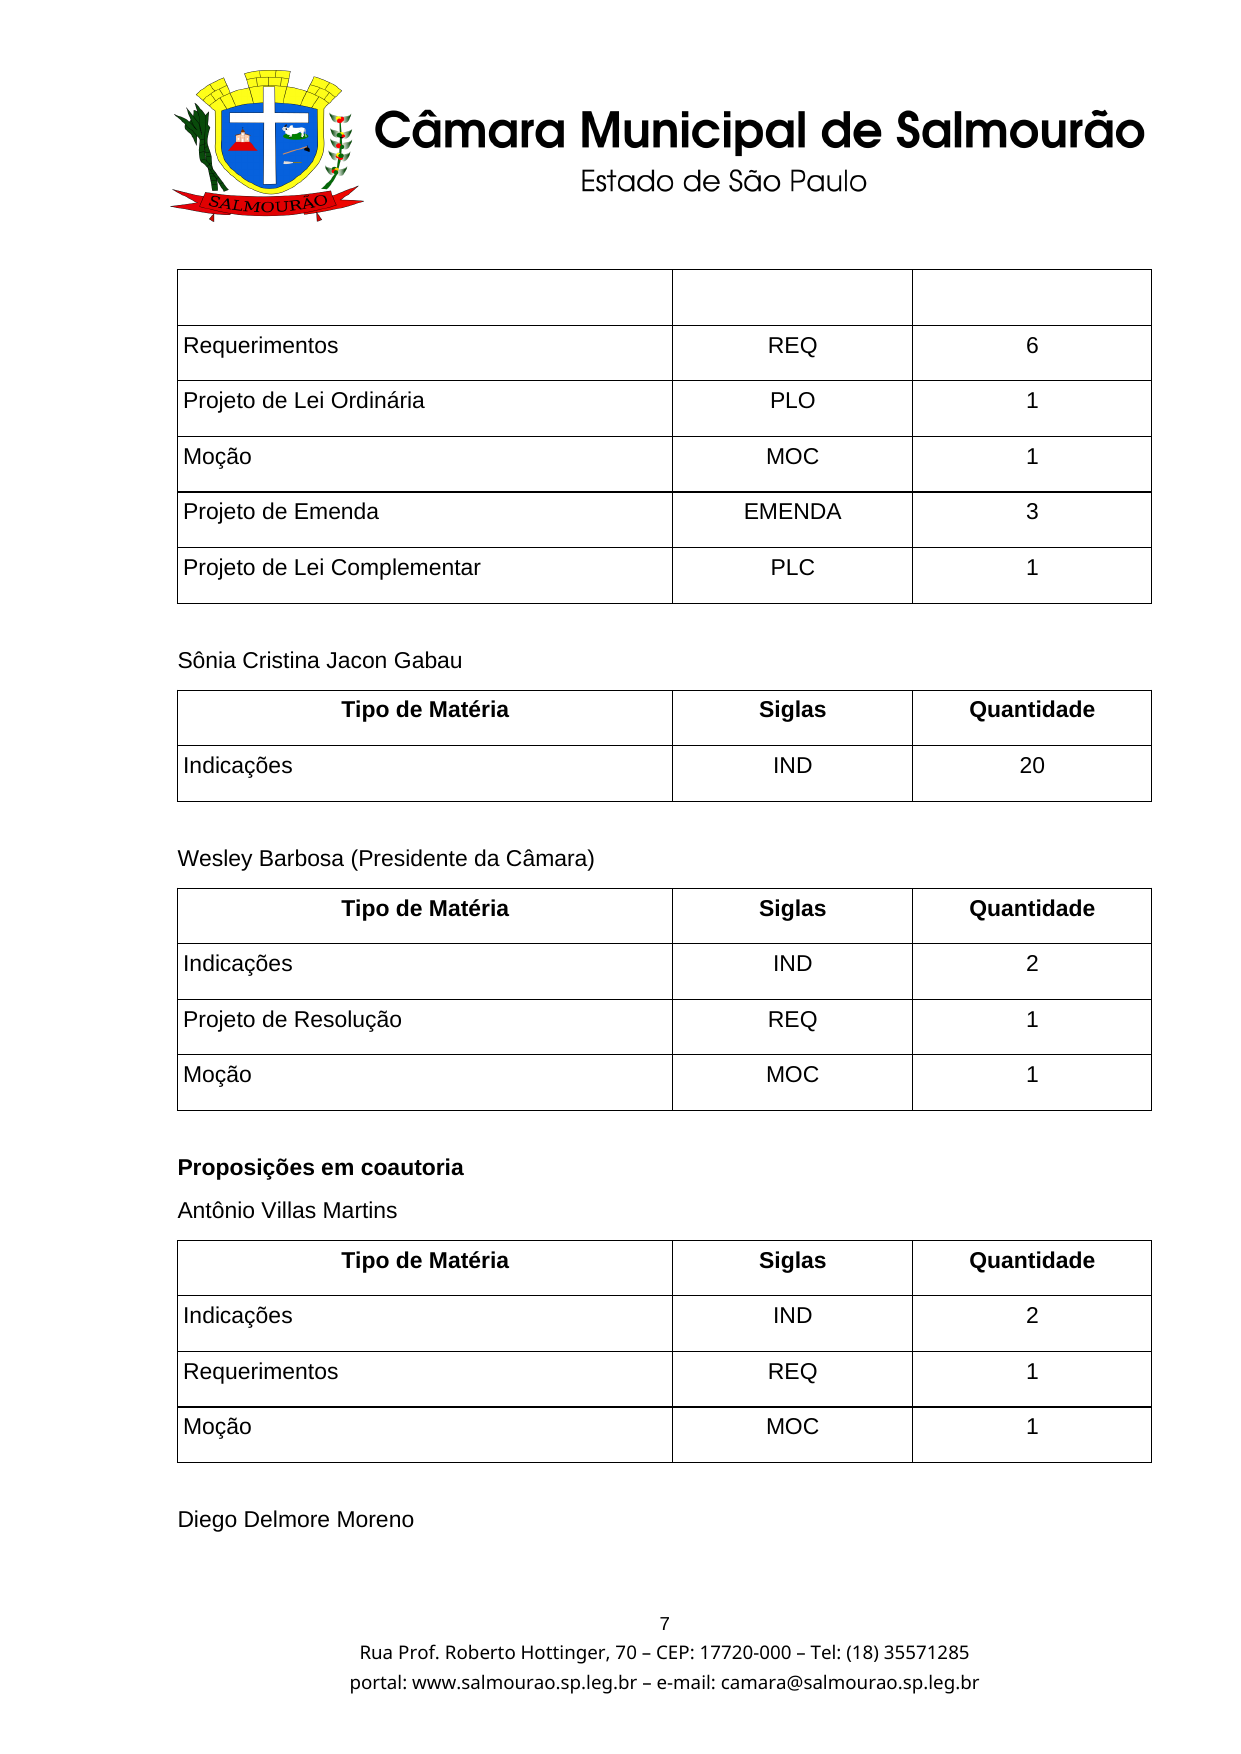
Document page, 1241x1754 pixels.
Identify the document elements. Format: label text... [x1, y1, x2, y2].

table_cell [913, 270, 1151, 325]
table_cell 1 [913, 381, 1151, 436]
table_cell 1 [913, 1352, 1151, 1406]
table_cell REQ [673, 326, 912, 380]
text Sônia Cristina Jacon Gabau [177, 647, 1152, 673]
table_header Tipo de Matéria [178, 889, 672, 943]
table_cell Moção [178, 1055, 672, 1110]
table_cell 20 [913, 746, 1151, 801]
table_cell PLO [673, 381, 912, 436]
text Antônio Villas Martins [177, 1197, 1152, 1223]
table_cell Projeto de Resolução [178, 1000, 672, 1054]
table_header Siglas [673, 691, 912, 745]
table_cell Projeto de Lei Complementar [178, 548, 672, 602]
table_header Tipo de Matéria [178, 1241, 672, 1295]
table_cell 2 [913, 944, 1151, 999]
table_cell IND [673, 1296, 912, 1351]
table_cell REQ [673, 1000, 912, 1054]
table_cell 3 [913, 493, 1151, 547]
table_cell Projeto de Lei Ordinária [178, 381, 672, 436]
picture [170, 70, 1145, 222]
table_cell Projeto de Emenda [178, 493, 672, 547]
table_cell 1 [913, 1000, 1151, 1054]
table_cell 6 [913, 326, 1151, 380]
table_cell EMENDA [673, 493, 912, 547]
table_cell 1 [913, 1055, 1151, 1110]
table_cell IND [673, 944, 912, 999]
table_cell Moção [178, 437, 672, 491]
table_cell 1 [913, 437, 1151, 491]
table_cell Indicações [178, 1296, 672, 1351]
table_cell MOC [673, 437, 912, 491]
table_cell 1 [913, 548, 1151, 602]
table_cell MOC [673, 1055, 912, 1110]
table_cell Moção [178, 1408, 672, 1462]
table_header Siglas [673, 889, 912, 943]
table_cell PLC [673, 548, 912, 602]
table_cell Indicações [178, 746, 672, 801]
text Proposições em coautoria [177, 1154, 1152, 1180]
table_cell 1 [913, 1408, 1151, 1462]
table_header Quantidade [913, 1241, 1151, 1295]
table_cell REQ [673, 1352, 912, 1406]
table_header Siglas [673, 1241, 912, 1295]
text Wesley Barbosa (Presidente da Câmara) [177, 845, 1152, 871]
text Diego Delmore Moreno [177, 1506, 1152, 1532]
table_cell IND [673, 746, 912, 801]
table_cell MOC [673, 1408, 912, 1462]
table_cell Requerimentos [178, 1352, 672, 1406]
table_cell [178, 270, 672, 325]
table_header Tipo de Matéria [178, 691, 672, 745]
table_cell Indicações [178, 944, 672, 999]
table_header Quantidade [913, 889, 1151, 943]
table_header Quantidade [913, 691, 1151, 745]
table_cell Requerimentos [178, 326, 672, 380]
table_cell [673, 270, 912, 325]
table_cell 2 [913, 1296, 1151, 1351]
